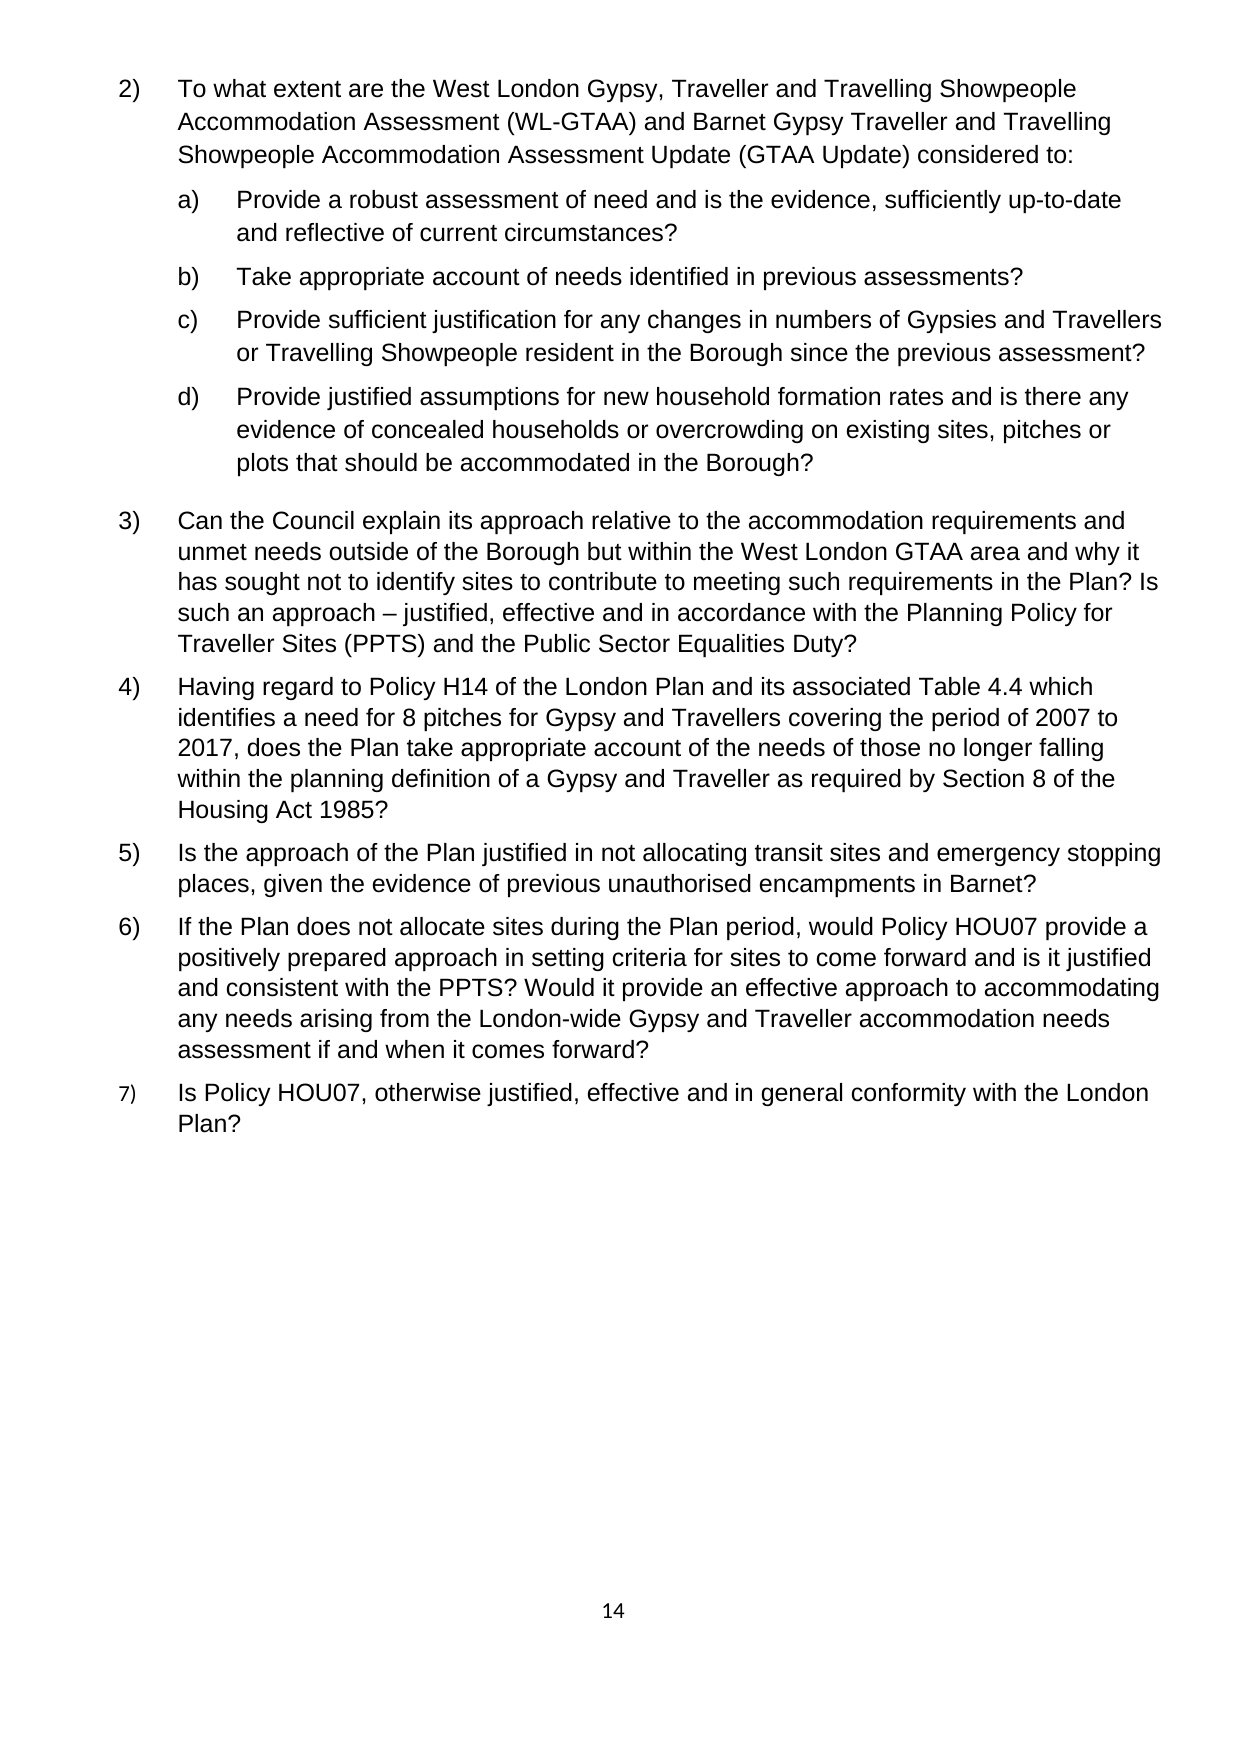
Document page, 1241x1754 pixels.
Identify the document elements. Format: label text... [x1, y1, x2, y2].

list To what extent are the West London Gypsy, Traveller and Travelling Showpeople Accommodation Assessment (WL-GTAA) and Barnet Gypsy Traveller and Travelling Showpeople Accommodation Assessment Update (GTAA Update) considered to: [118, 74, 1167, 168]
list Provide justified assumptions for new household formation rates and is there any evidence of concealed households or overcrowding on existing sites, pitches or plots that should be accommodated in the Borough? [177, 382, 1167, 476]
list If the Plan does not allocate sites during the Plan period, would Policy HOU07 provide a positively prepared approach in setting criteria for sites to come forward and is it justified and consistent with the PPTS? Would it provide an effective approach to accommodating any needs arising from the London-wide Gypsy and Traveller accommodation needs assessment if and when it comes forward? [118, 912, 1167, 1064]
list Provide sufficient justification for any changes in numbers of Gypsies and Travellers or Travelling Showpeople resident in the Borough since the previous assessment? [177, 305, 1167, 367]
list Can the Council explain its approach relative to the accommodation requirements and unmet needs outside of the Borough but within the West London GTAA area and why it has sought not to identify sites to contribute to meeting such requirements in the Plan? Is such an approach – justified, effective and in accordance with the Planning Policy for Traveller Sites (PPTS) and the Public Sector Equalities Duty? [118, 506, 1167, 657]
list Provide a robust assessment of need and is the evidence, sufficiently up-to-date and reflective of current circumstances? [177, 185, 1167, 247]
list Is the approach of the Plan justified in not allocating transit sites and emergency stopping places, given the evidence of previous unauthorised encampments in Barnet? [118, 838, 1167, 897]
list Take appropriate account of needs identified in previous assessments? [177, 262, 1167, 291]
list Having regard to Policy H14 of the London Plan and its associated Table 4.4 which identifies a need for 8 pitches for Gypsy and Travellers covering the period of 2007 to 2017, does the Plan take appropriate account of the needs of those no longer falling within the planning definition of a Gypsy and Traveller as required by Section 8 of the Housing Act 1985? [118, 672, 1167, 823]
list Is Policy HOU07, otherwise justified, effective and in general conformity with the London Plan? [118, 1078, 1167, 1138]
